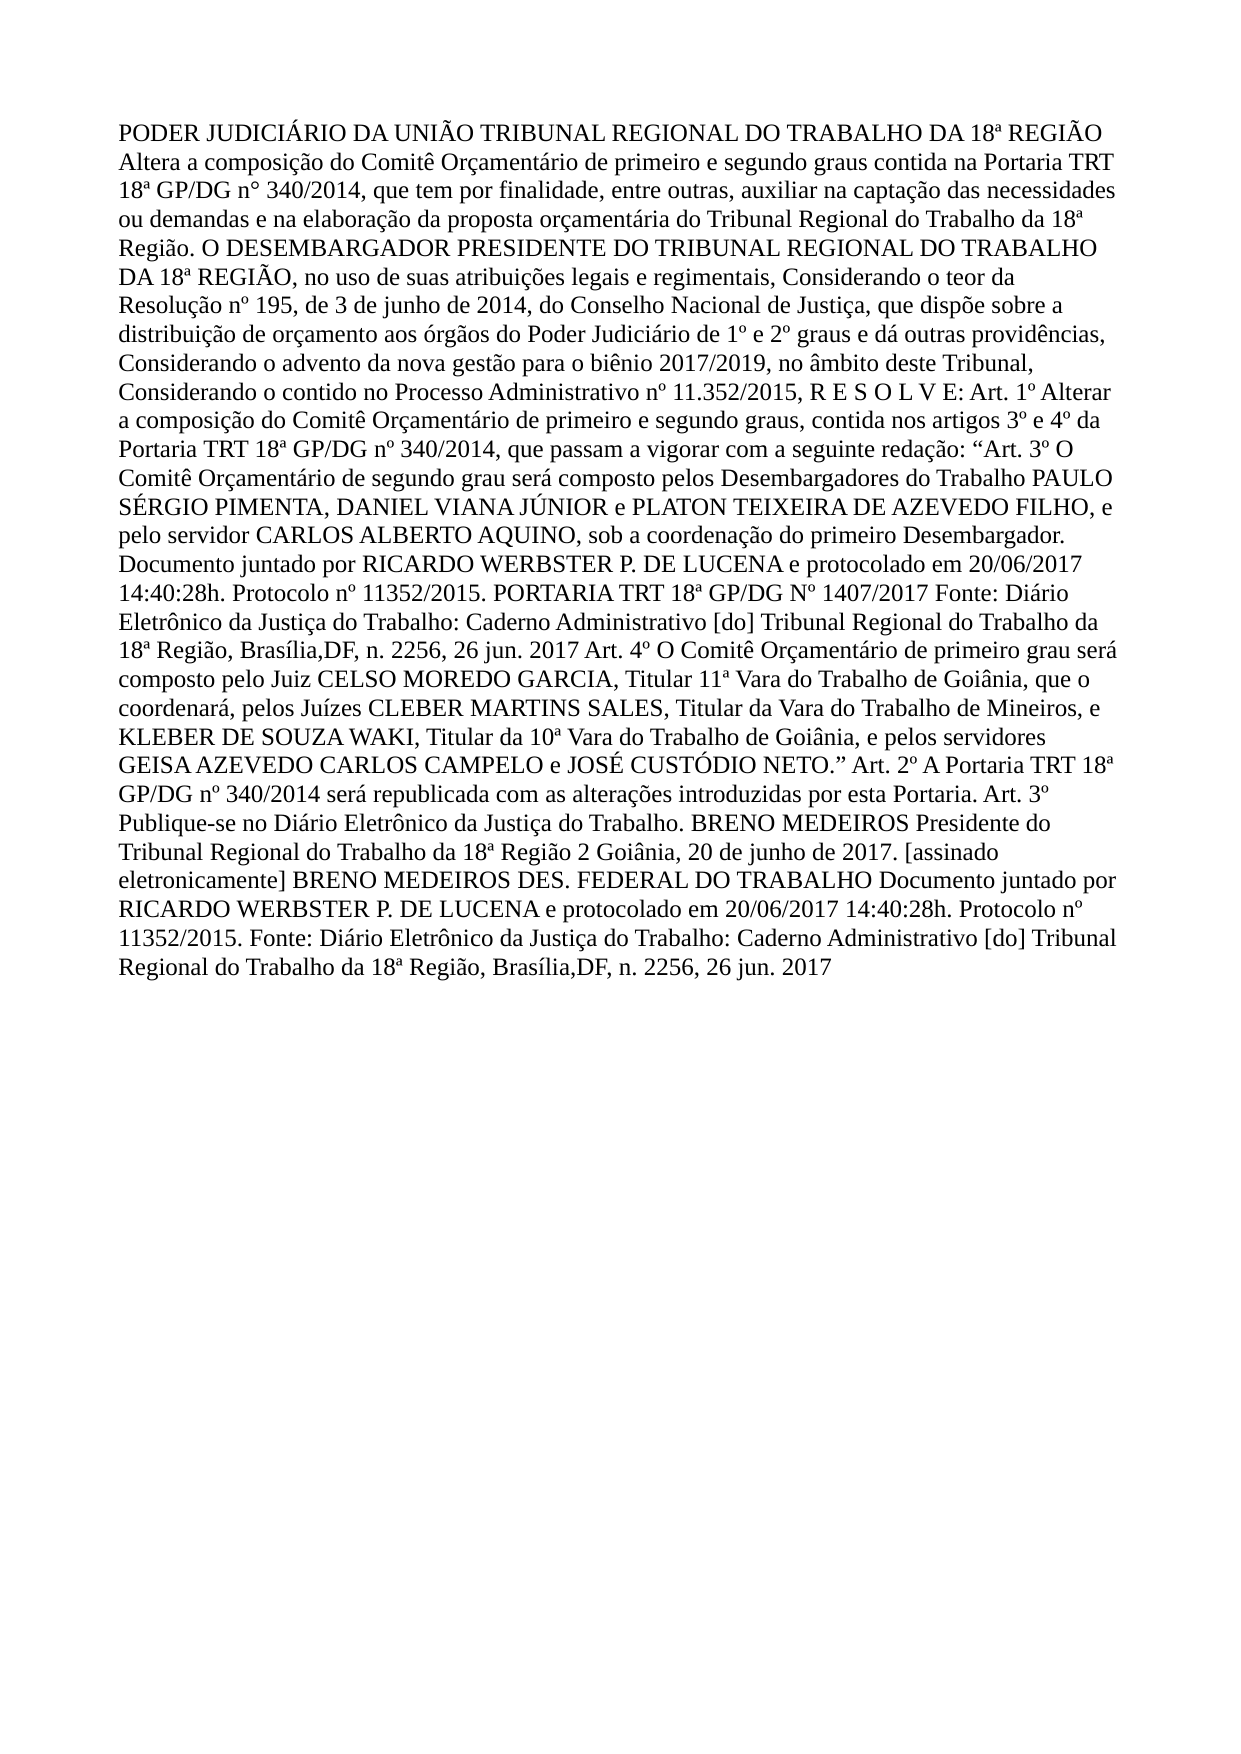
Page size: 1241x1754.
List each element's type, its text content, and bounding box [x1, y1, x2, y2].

text PODER JUDICIÁRIO DA UNIÃO TRIBUNAL REGIONAL DO TRABALHO DA 18ª REGIÃO Altera a composição do Comitê Orçamentário de primeiro e segundo graus contida na Portaria TRT 18ª GP/DG n° 340/2014, que tem por finalidade, entre outras, auxiliar na captação das necessidades ou demandas e na elaboração da proposta orçamentária do Tribunal Regional do Trabalho da 18ª Região. O DESEMBARGADOR PRESIDENTE DO TRIBUNAL REGIONAL DO TRABALHO DA 18ª REGIÃO, no uso de suas atribuições legais e regimentais, Considerando o teor da Resolução nº 195, de 3 de junho de 2014, do Conselho Nacional de Justiça, que dispõe sobre a distribuição de orçamento aos órgãos do Poder Judiciário de 1º e 2º graus e dá outras providências, Considerando o advento da nova gestão para o biênio 2017/2019, no âmbito deste Tribunal, Considerando o contido no Processo Administrativo nº 11.352/2015, R E S O L V E: Art. 1º Alterar a composição do Comitê Orçamentário de primeiro e segundo graus, contida nos artigos 3º e 4º da Portaria TRT 18ª GP/DG nº 340/2014, que passam a vigorar com a seguinte redação: “Art. 3º O Comitê Orçamentário de segundo grau será composto pelos Desembargadores do Trabalho PAULO SÉRGIO PIMENTA, DANIEL VIANA JÚNIOR e PLATON TEIXEIRA DE AZEVEDO FILHO, e pelo servidor CARLOS ALBERTO AQUINO, sob a coordenação do primeiro Desembargador. Documento juntado por RICARDO WERBSTER P. DE LUCENA e protocolado em 20/06/2017 14:40:28h. Protocolo nº 11352/2015. PORTARIA TRT 18ª GP/DG Nº 1407/2017 Fonte: Diário Eletrônico da Justiça do Trabalho: Caderno Administrativo [do] Tribunal Regional do Trabalho da 18ª Região, Brasília,DF, n. 2256, 26 jun. 2017 Art. 4º O Comitê Orçamentário de primeiro grau será composto pelo Juiz CELSO MOREDO GARCIA, Titular 11ª Vara do Trabalho de Goiânia, que o coordenará, pelos Juízes CLEBER MARTINS SALES, Titular da Vara do Trabalho de Mineiros, e KLEBER DE SOUZA WAKI, Titular da 10ª Vara do Trabalho de Goiânia, e pelos servidores GEISA AZEVEDO CARLOS CAMPELO e JOSÉ CUSTÓDIO NETO.” Art. 2º A Portaria TRT 18ª GP/DG nº 340/2014 será republicada com as alterações introduzidas por esta Portaria. Art. 3º Publique-se no Diário Eletrônico da Justiça do Trabalho. BRENO MEDEIROS Presidente do Tribunal Regional do Trabalho da 18ª Região 2 Goiânia, 20 de junho de 2017. [assinado eletronicamente] BRENO MEDEIROS DES. FEDERAL DO TRABALHO Documento juntado por RICARDO WERBSTER P. DE LUCENA e protocolado em 20/06/2017 14:40:28h. Protocolo nº 11352/2015. Fonte: Diário Eletrônico da Justiça do Trabalho: Caderno Administrativo [do] Tribunal Regional do Trabalho da 18ª Região, Brasília,DF, n. 2256, 26 jun. 2017 [118, 118, 1122, 981]
